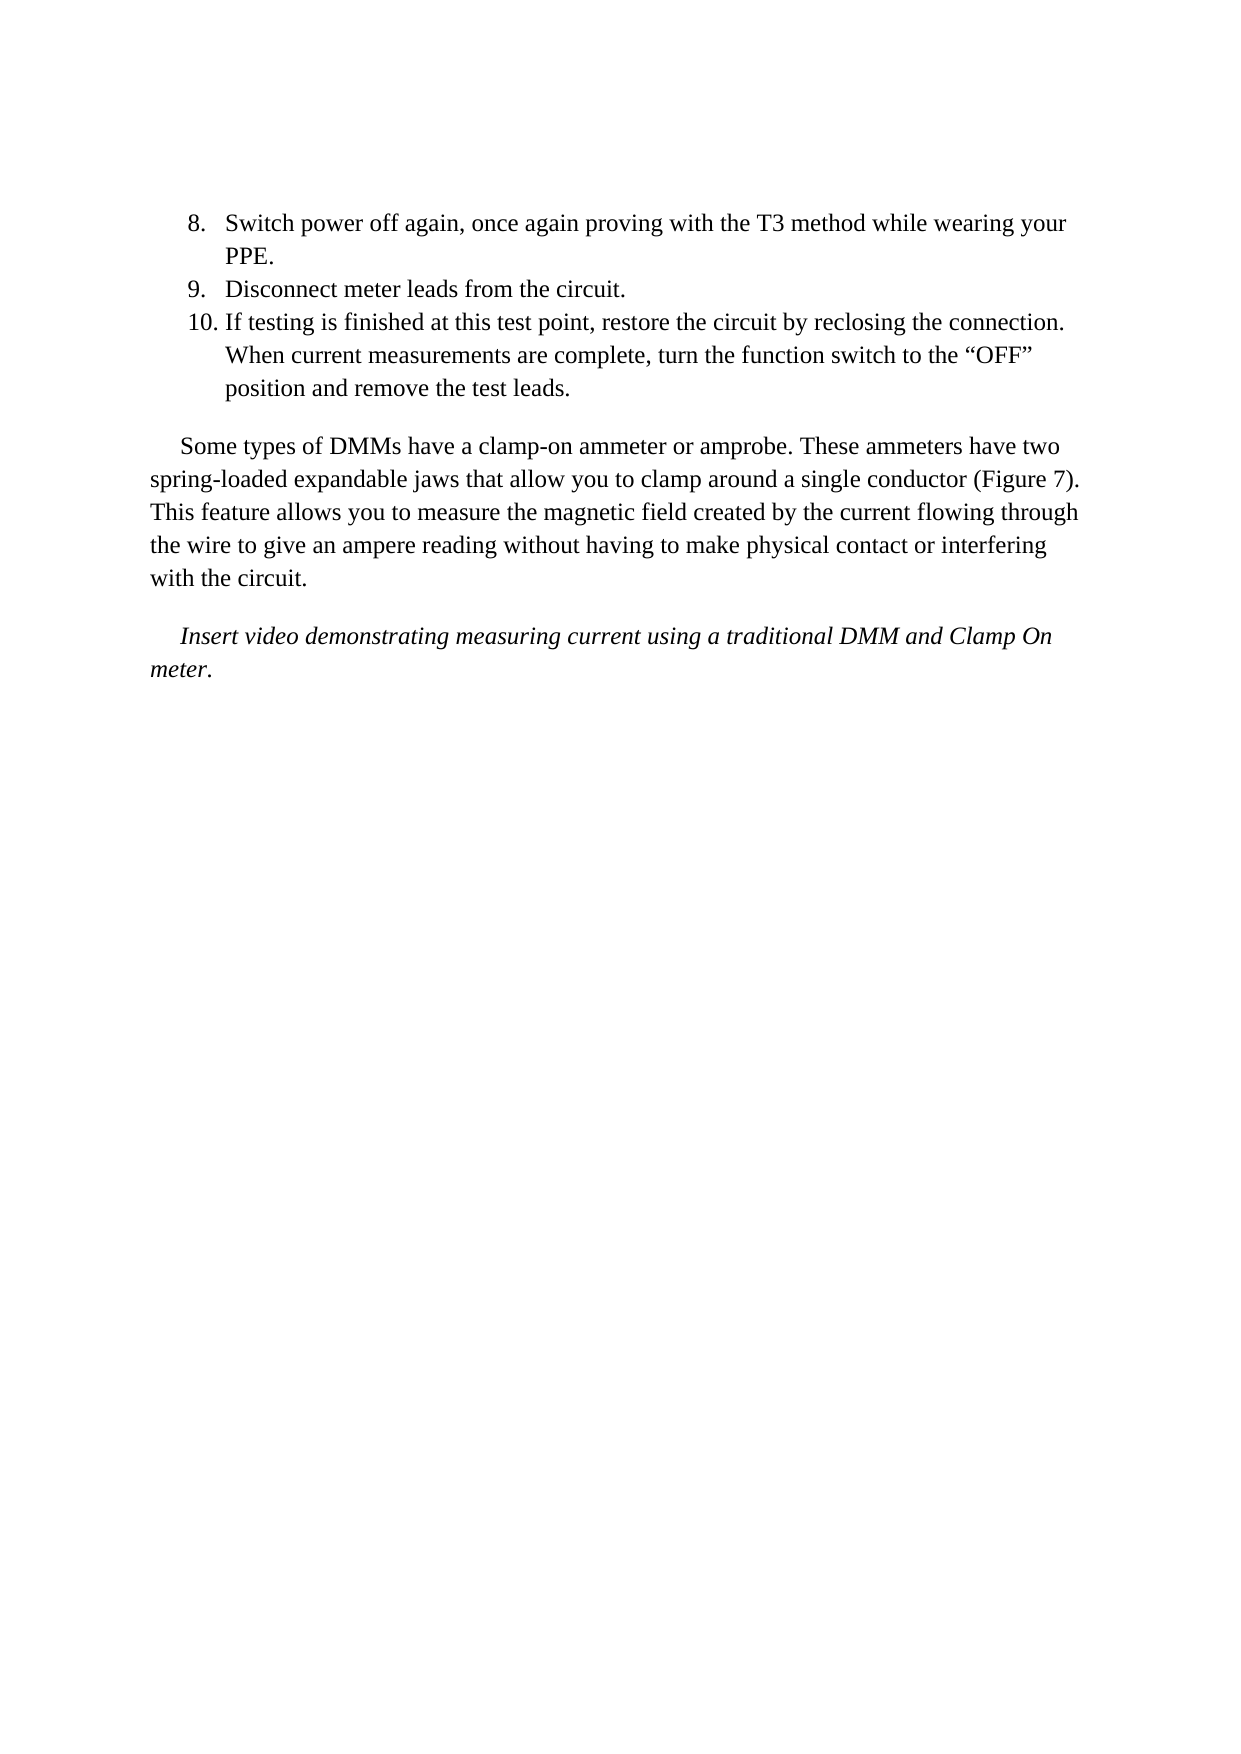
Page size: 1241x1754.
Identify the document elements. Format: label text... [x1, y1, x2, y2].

list Disconnect meter leads from the circuit. [187, 274, 1090, 303]
text Insert video demonstrating measuring current using a traditional DMM and Clamp On meter. [150, 621, 1090, 683]
text Some types of DMMs have a clamp-on ammeter or amprobe. These ammeters have two spring-loaded expandable jaws that allow you to clamp around a single conductor (Figure 7). This feature allows you to measure the magnetic field created by the current flowing through the wire to give an ampere reading without having to make physical contact or interfering with the circuit. [150, 431, 1090, 592]
list If testing is finished at this test point, restore the circuit by reclosing the connection. When current measurements are complete, turn the function switch to the “OFF” position and remove the test leads. [187, 307, 1090, 402]
list Switch power off again, once again proving with the T3 method while wearing your PPE. [187, 208, 1090, 270]
